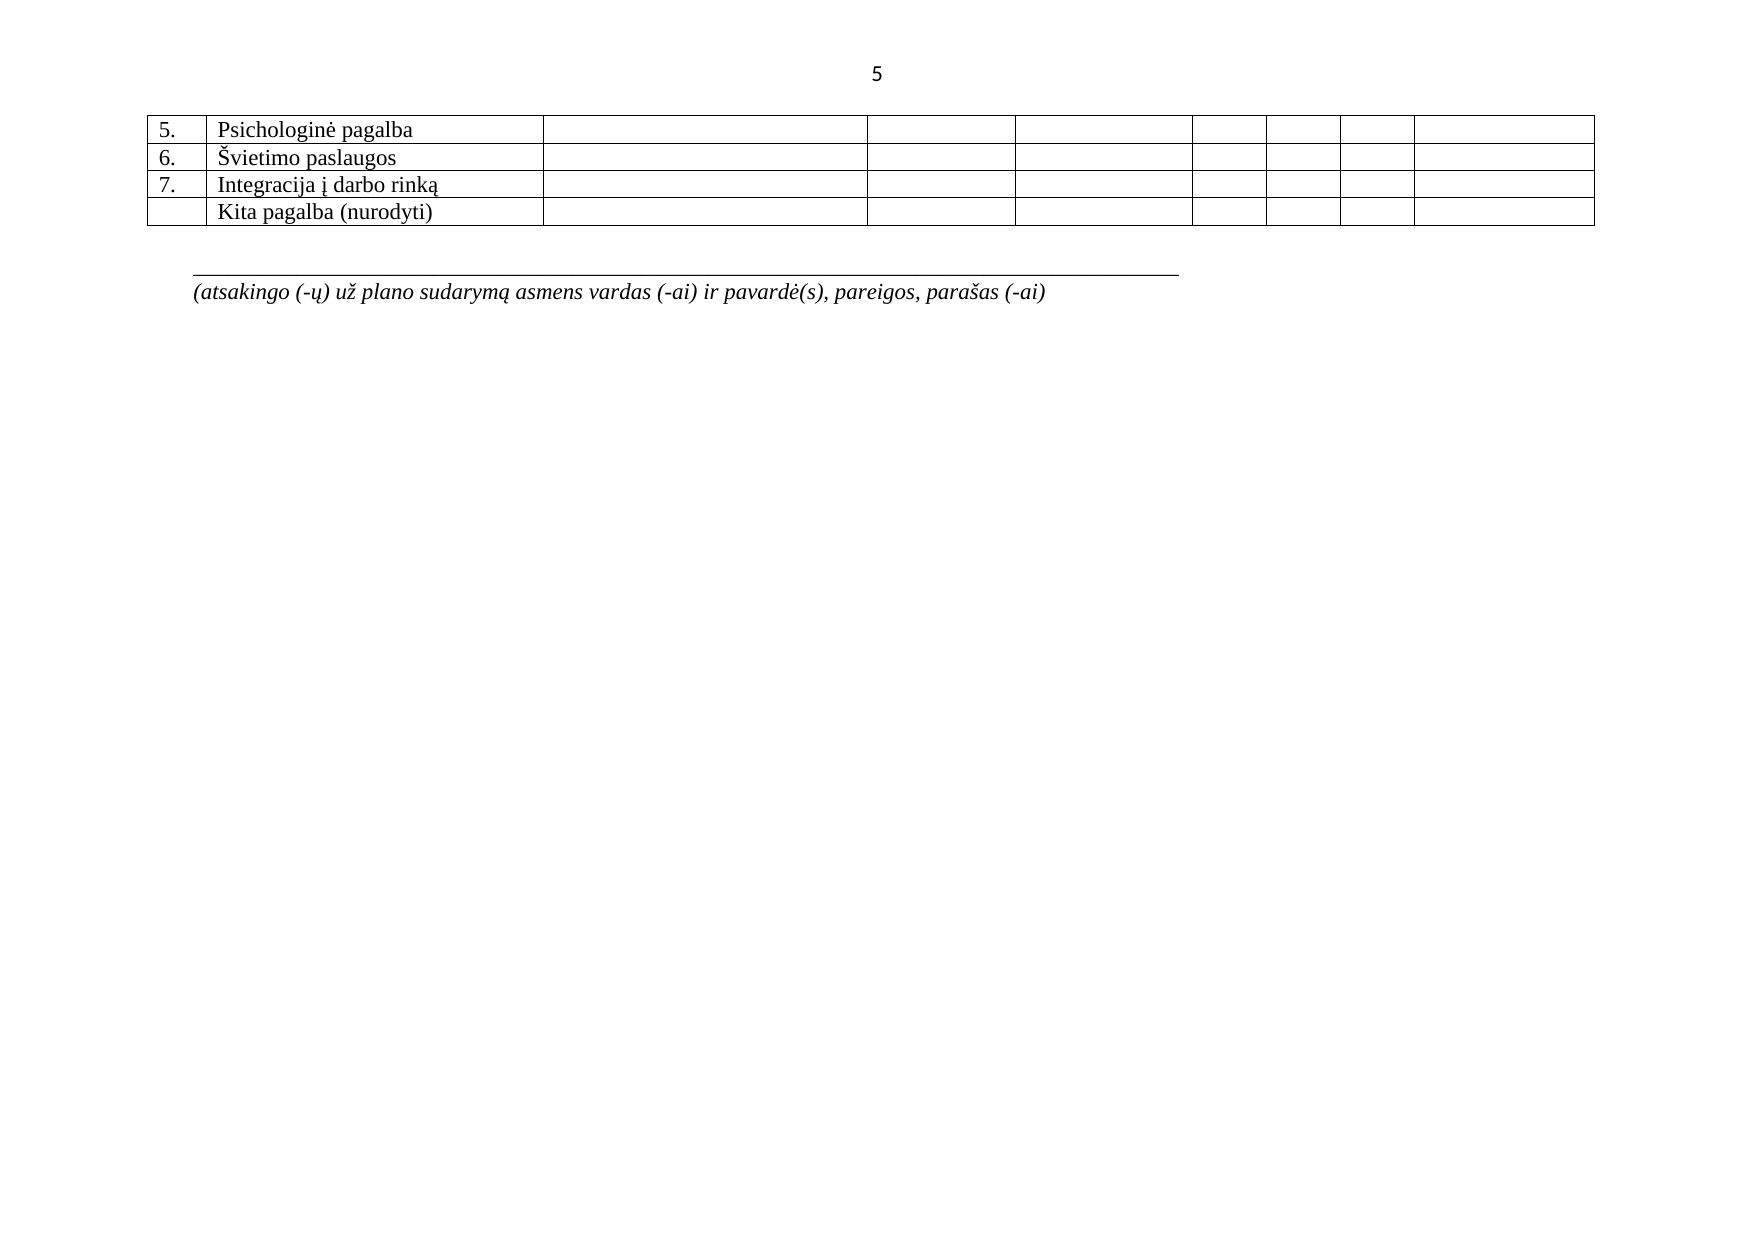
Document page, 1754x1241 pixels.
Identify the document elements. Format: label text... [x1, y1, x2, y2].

table_cell [544, 171, 867, 197]
table_cell [1415, 144, 1594, 170]
table_cell [1016, 144, 1192, 170]
table_cell [1415, 116, 1594, 142]
table_cell Psichologinė pagalba [207, 116, 543, 142]
table_cell [1193, 171, 1266, 197]
text ______________________________________________________________________________________ [118, 252, 1636, 278]
table_cell [868, 116, 1015, 142]
table_cell [1267, 171, 1340, 197]
table_cell [1341, 171, 1414, 197]
table_cell 6. [148, 144, 206, 170]
table_cell [1341, 116, 1414, 142]
table_cell [1193, 144, 1266, 170]
table_cell [868, 171, 1015, 197]
table_cell [148, 198, 206, 225]
text (atsakingo (-ų) už plano sudarymą asmens vardas (-ai) ir pavardė(s), pareigos, parašas (-ai) [118, 278, 1636, 305]
table_cell [868, 144, 1015, 170]
table_cell [544, 116, 867, 142]
table_cell [1267, 116, 1340, 142]
table_cell [1267, 198, 1340, 225]
table_cell [1193, 116, 1266, 142]
table_cell [1016, 198, 1192, 225]
table_cell [1267, 144, 1340, 170]
table_cell [1016, 116, 1192, 142]
table_cell [1341, 144, 1414, 170]
table_cell 5. [148, 116, 206, 142]
table_cell [1193, 198, 1266, 225]
table_cell [1415, 198, 1594, 225]
table_cell [1415, 171, 1594, 197]
table_cell Kita pagalba (nurodyti) [207, 198, 543, 225]
table_cell [1016, 171, 1192, 197]
table_cell Integracija į darbo rinką [207, 171, 543, 197]
table_cell [544, 144, 867, 170]
table_cell [868, 198, 1015, 225]
table_cell [544, 198, 867, 225]
table_cell Švietimo paslaugos [207, 144, 543, 170]
table_cell 7. [148, 171, 206, 197]
table_cell [1341, 198, 1414, 225]
